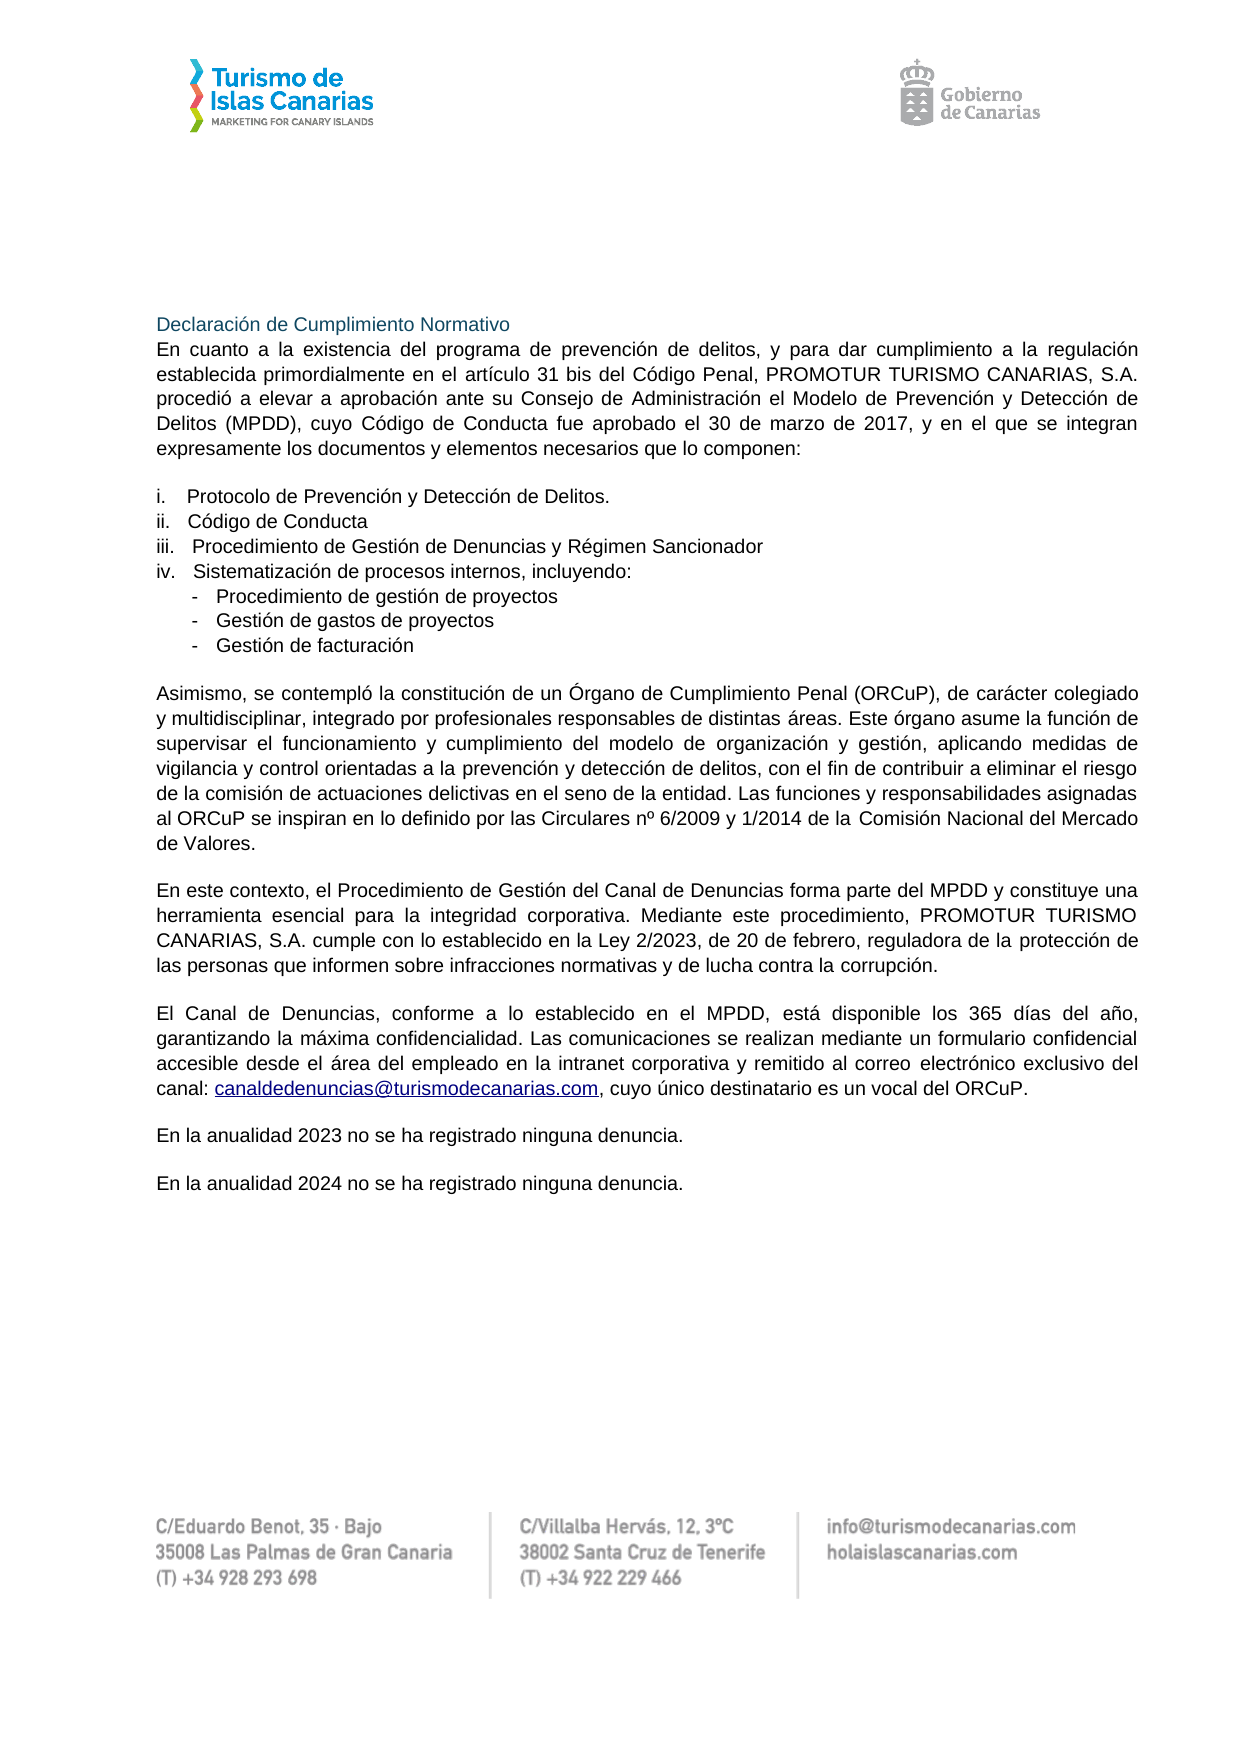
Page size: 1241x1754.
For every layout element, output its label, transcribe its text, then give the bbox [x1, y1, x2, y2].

text En cuanto a la existencia del programa de prevención de delitos, y para dar cumplimiento a la regulación establecida primordialmente en el artículo 31 bis del Código Penal, PROMOTUR TURISMO CANARIAS, S.A. procedió a elevar a aprobación ante su Consejo de Administración el Modelo de Prevención y Detección de Delitos (MPDD), cuyo Código de Conducta fue aprobado el 30 de marzo de 2017, y en el que se integran expresamente los documentos y elementos necesarios que lo componen: [156, 337, 1139, 460]
text Asimismo, se contempló la constitución de un Órgano de Cumplimiento Penal (ORCuP), de carácter colegiado y multidisciplinar, integrado por profesionales responsables de distintas áreas. Este órgano asume la función de supervisar el funcionamiento y cumplimiento del modelo de organización y gestión, aplicando medidas de vigilancia y control orientadas a la prevención y detección de delitos, con el fin de contribuir a eliminar el riesgo de la comisión de actuaciones delictivas en el seno de la entidad. Las funciones y responsabilidades asignadas al ORCuP se inspiran en lo definido por las Circulares nº 6/2009 y 1/2014 de la Comisión Nacional del Mercado de Valores. [156, 682, 1139, 854]
list Gestión de facturación [156, 634, 1139, 657]
list Procedimiento de gestión de proyectos [156, 584, 1139, 607]
list Protocolo de Prevención y Detección de Delitos. [156, 485, 1139, 508]
text En este contexto, el Procedimiento de Gestión del Canal de Denuncias forma parte del MPDD y constituye una herramienta esencial para la integridad corporativa. Mediante este procedimiento, PROMOTUR TURISMO CANARIAS, S.A. cumple con lo establecido en la Ley 2/2023, de 20 de febrero, reguladora de la protección de las personas que informen sobre infracciones normativas y de lucha contra la corrupción. [156, 879, 1139, 977]
list Código de Conducta [156, 510, 1139, 532]
list Procedimiento de Gestión de Denuncias y Régimen Sancionador [156, 535, 1139, 557]
text Declaración de Cumplimiento Normativo [156, 313, 1139, 335]
text En la anualidad 2024 no se ha registrado ninguna denuncia. [156, 1172, 1139, 1195]
text En la anualidad 2023 no se ha registrado ninguna denuncia. [156, 1124, 1139, 1147]
text El Canal de Denuncias, conforme a lo establecido en el MPDD, está disponible los 365 días del año, garantizando la máxima confidencialidad. Las comunicaciones se realizan mediante un formulario confidencial accesible desde el área del empleado en la intranet corporativa y remitido al correo electrónico exclusivo del canal: canaldedenuncias@turismodecanarias.com, cuyo único destinatario es un vocal del ORCuP. [156, 1002, 1139, 1099]
list Gestión de gastos de proyectos [156, 609, 1139, 632]
list Sistematización de procesos internos, incluyendo: [156, 559, 1139, 582]
